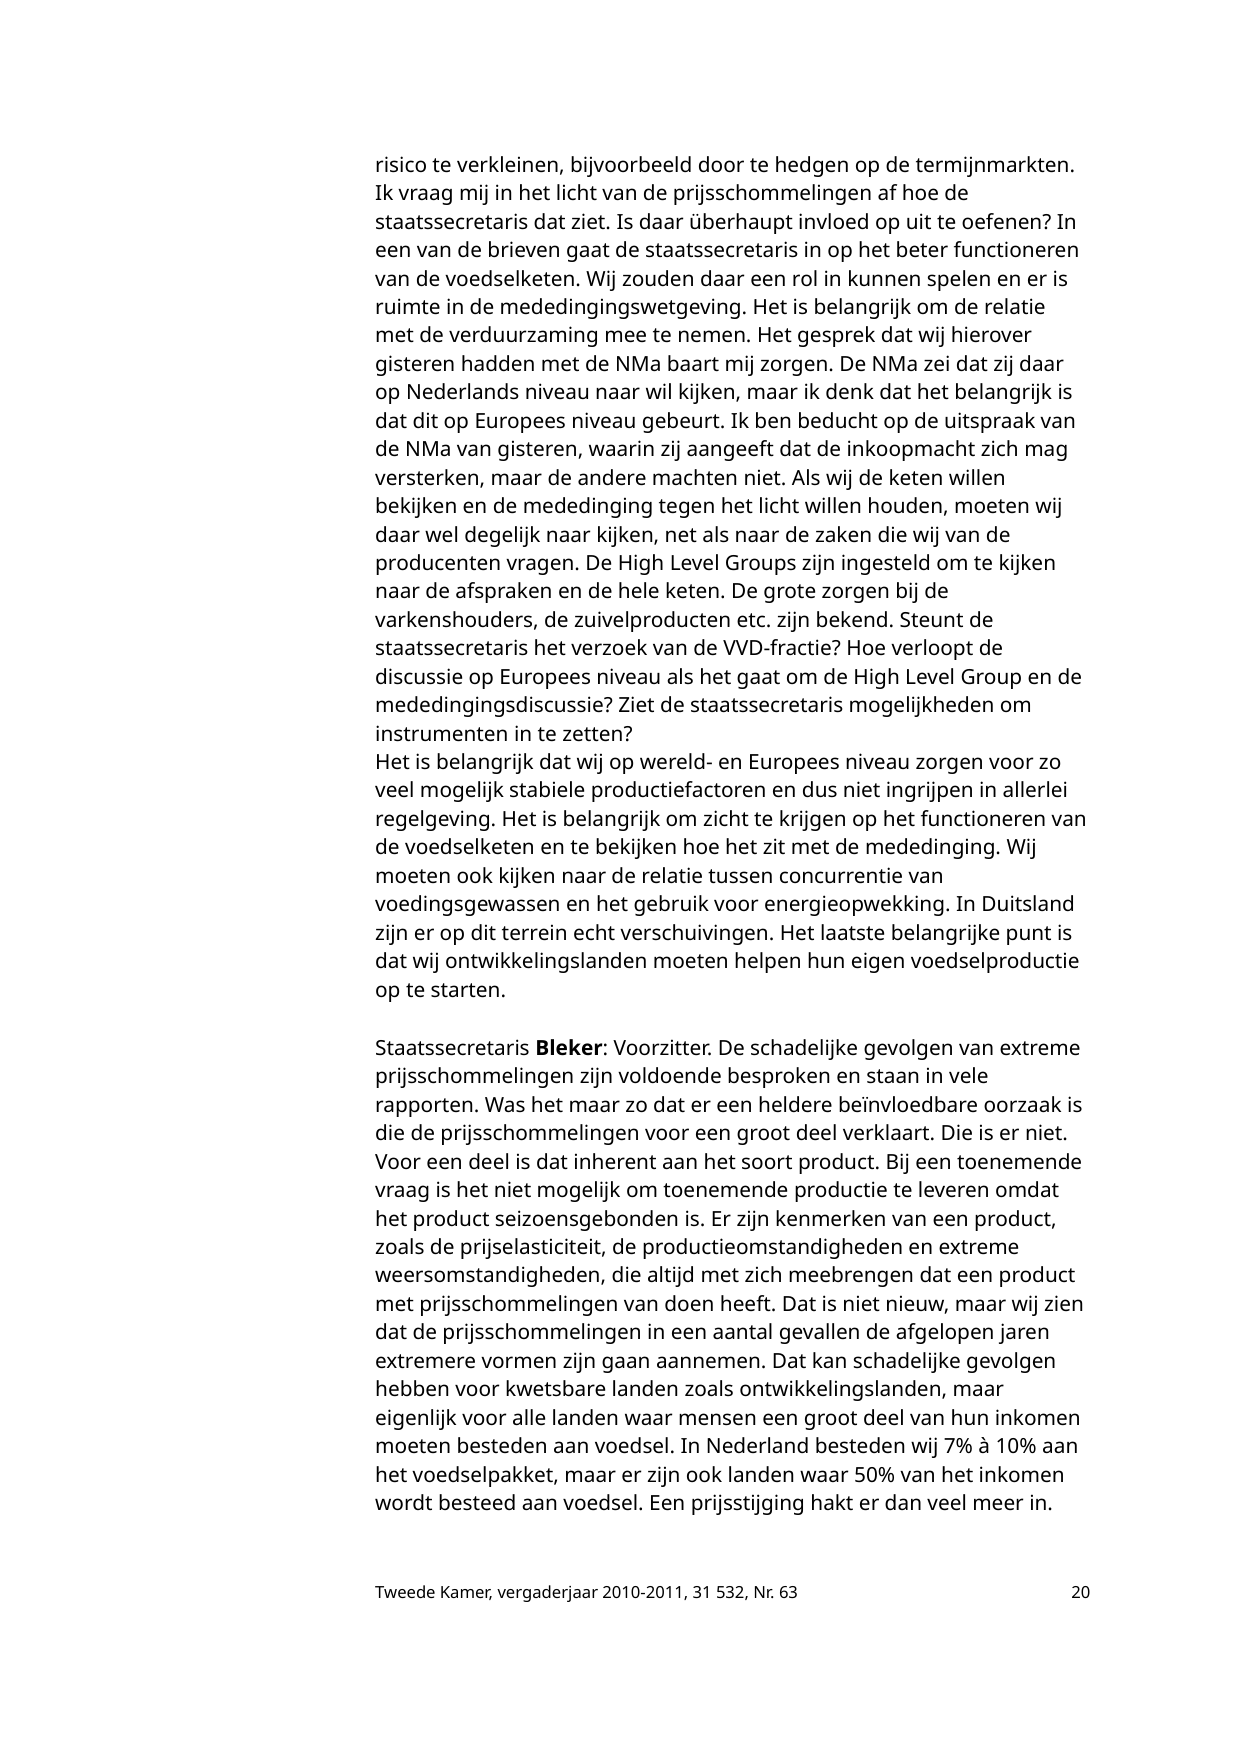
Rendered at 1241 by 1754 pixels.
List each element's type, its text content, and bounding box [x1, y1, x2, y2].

text risico te verkleinen, bijvoorbeeld door te hedgen op de termijnmarkten. Ik vraag mij in het licht van de prijsschommelingen af hoe de staatssecretaris dat ziet. Is daar überhaupt invloed op uit te oefenen? In een van de brieven gaat de staatssecretaris in op het beter functioneren van de voedselketen. Wij zouden daar een rol in kunnen spelen en er is ruimte in de mededingingswetgeving. Het is belangrijk om de relatie met de verduurzaming mee te nemen. Het gesprek dat wij hierover gisteren hadden met de NMa baart mij zorgen. De NMa zei dat zij daar op Nederlands niveau naar wil kijken, maar ik denk dat het belangrijk is dat dit op Europees niveau gebeurt. Ik ben beducht op de uitspraak van de NMa van gisteren, waarin zij aangeeft dat de inkoopmacht zich mag versterken, maar de andere machten niet. Als wij de keten willen bekijken en de mededinging tegen het licht willen houden, moeten wij daar wel degelijk naar kijken, net als naar de zaken die wij van de producenten vragen. De High Level Groups zijn ingesteld om te kijken naar de afspraken en de hele keten. De grote zorgen bij de varkenshouders, de zuivelproducten etc. zijn bekend. Steunt de staatssecretaris het verzoek van de VVD-fractie? Hoe verloopt de discussie op Europees niveau als het gaat om de High Level Group en de mededingingsdiscussie? Ziet de staatssecretaris mogelijkheden om instrumenten in te zetten? [375, 150, 1090, 747]
text Staatssecretaris Bleker: Voorzitter. De schadelijke gevolgen van extreme prijsschommelingen zijn voldoende besproken en staan in vele rapporten. Was het maar zo dat er een heldere beïnvloedbare oorzaak is die de prijsschommelingen voor een groot deel verklaart. Die is er niet. Voor een deel is dat inherent aan het soort product. Bij een toenemende vraag is het niet mogelijk om toenemende productie te leveren omdat het product seizoensgebonden is. Er zijn kenmerken van een product, zoals de prijselasticiteit, de productieomstandigheden en extreme weersomstandigheden, die altijd met zich meebrengen dat een product met prijsschommelingen van doen heeft. Dat is niet nieuw, maar wij zien dat de prijsschommelingen in een aantal gevallen de afgelopen jaren extremere vormen zijn gaan aannemen. Dat kan schadelijke gevolgen hebben voor kwetsbare landen zoals ontwikkelingslanden, maar eigenlijk voor alle landen waar mensen een groot deel van hun inkomen moeten besteden aan voedsel. In Nederland besteden wij 7% à 10% aan het voedselpakket, maar er zijn ook landen waar 50% van het inkomen wordt besteed aan voedsel. Een prijsstijging hakt er dan veel meer in. [375, 1033, 1090, 1517]
text Het is belangrijk dat wij op wereld- en Europees niveau zorgen voor zo veel mogelijk stabiele productiefactoren en dus niet ingrijpen in allerlei regelgeving. Het is belangrijk om zicht te krijgen op het functioneren van de voedselketen en te bekijken hoe het zit met de mededinging. Wij moeten ook kijken naar de relatie tussen concurrentie van voedingsgewassen en het gebruik voor energieopwekking. In Duitsland zijn er op dit terrein echt verschuivingen. Het laatste belangrijke punt is dat wij ontwikkelingslanden moeten helpen hun eigen voedselproductie op te starten. [375, 747, 1090, 1003]
